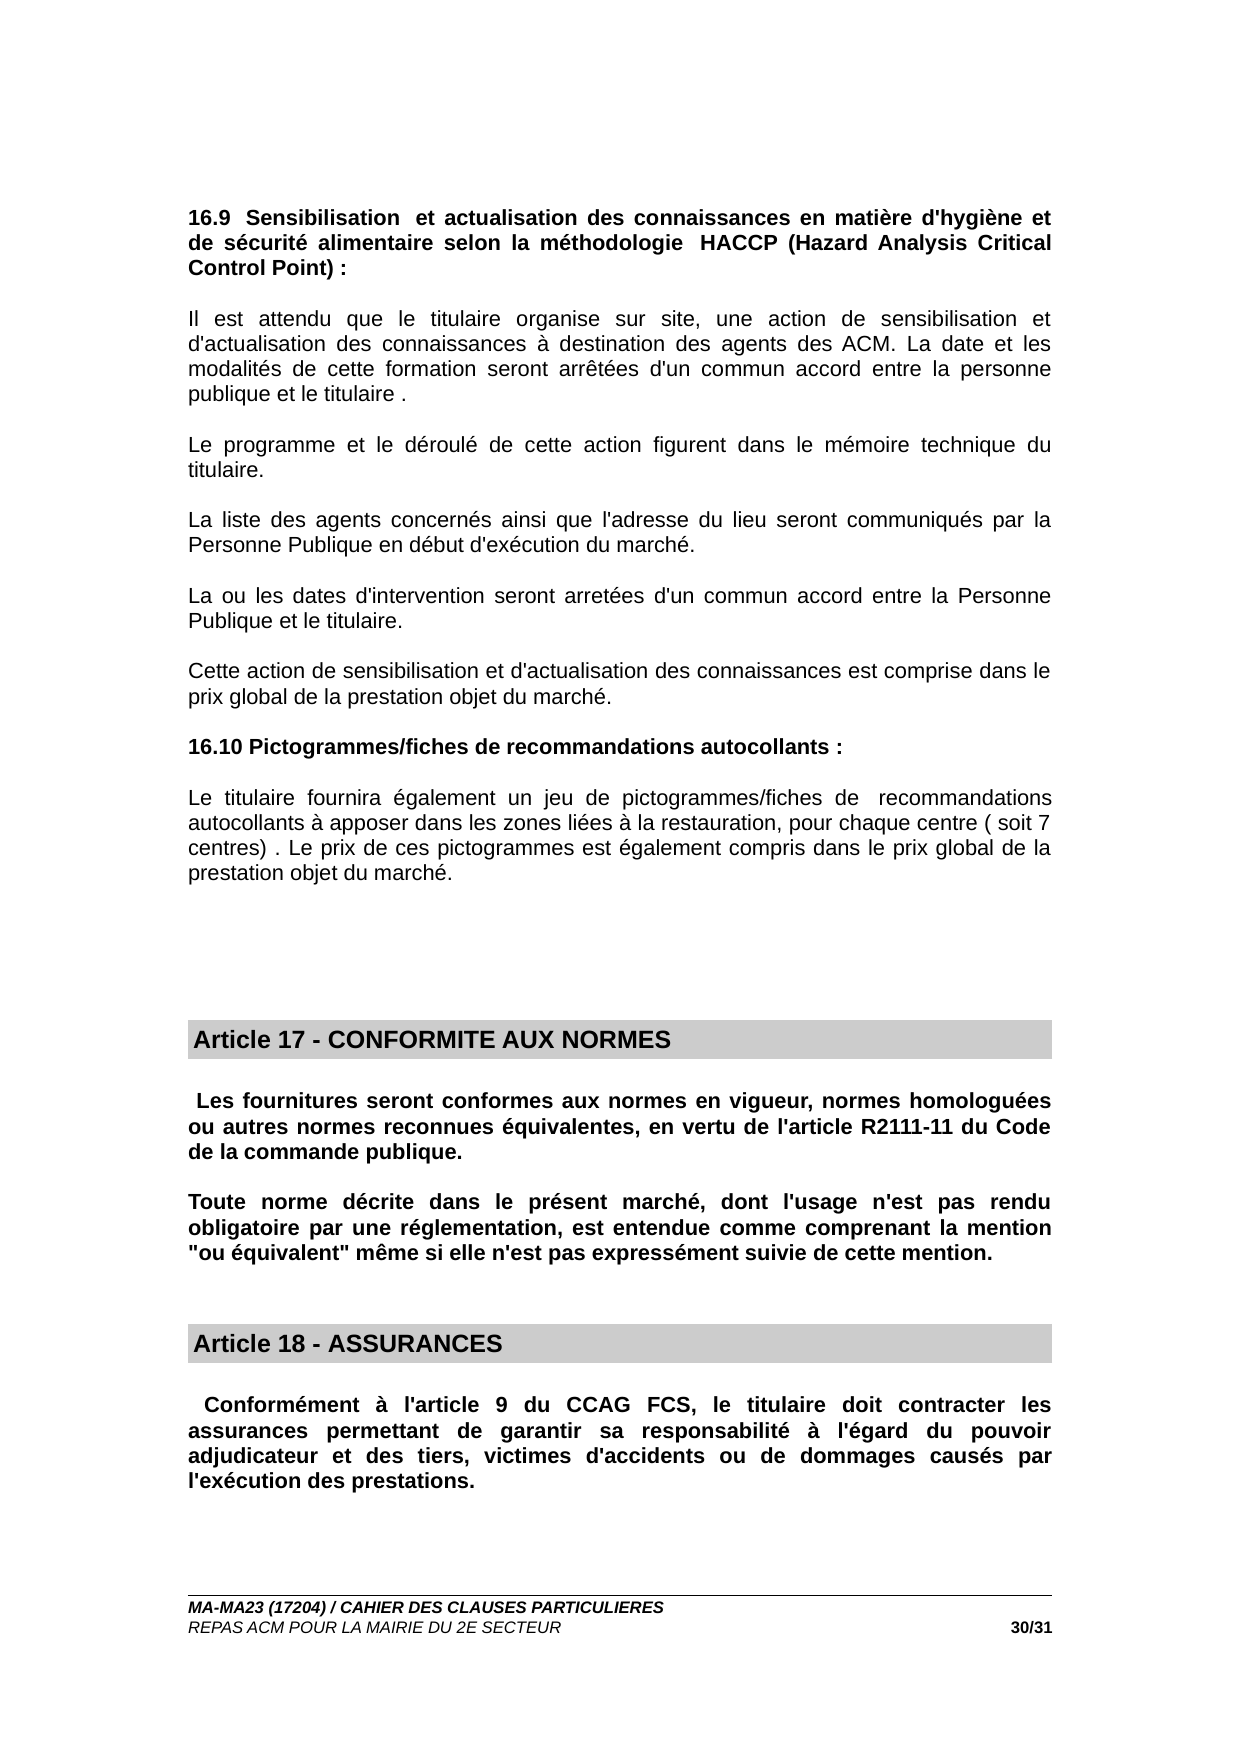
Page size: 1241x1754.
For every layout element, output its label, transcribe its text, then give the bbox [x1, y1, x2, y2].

text Cette action de sensibilisation et d'actualisation des connaissances est comprise dans le prix global de la prestation objet du marché. [188, 658, 1052, 709]
text Conformément à l'article 9 du CCAG FCS, le titulaire doit contracter les assurances permettant de garantir sa responsabilité à l'égard du pouvoir adjudicateur et des tiers, victimes d'accidents ou de dommages causés par l'exécution des prestations. [188, 1392, 1052, 1493]
text Toute norme décrite dans le présent marché, dont l'usage n'est pas rendu obligatoire par une réglementation, est entendue comme comprenant la mention "ou équivalent" même si elle n'est pas expressément suivie de cette mention. [188, 1189, 1052, 1265]
text La ou les dates d'intervention seront arretées d'un commun accord entre la Personne Publique et le titulaire. [188, 583, 1052, 633]
text Le titulaire fournira également un jeu de pictogrammes/fiches de recommandations autocollants à apposer dans les zones liées à la restauration, pour chaque centre ( soit 7 centres) . Le prix de ces pictogrammes est également compris dans le prix global de la prestation objet du marché. [188, 784, 1052, 885]
subtitle ASSURANCES [190, 1326, 1050, 1361]
subtitle CONFORMITE AUX NORMES [190, 1022, 1050, 1057]
text La liste des agents concernés ainsi que l'adresse du lieu seront communiqués par la Personne Publique en début d'exécution du marché. [188, 507, 1052, 557]
text Le programme et le déroulé de cette action figurent dans le mémoire technique du titulaire. [188, 431, 1052, 482]
text 16.10 Pictogrammes/fiches de recommandations autocollants : [188, 734, 1052, 759]
text Il est attendu que le titulaire organise sur site, une action de sensibilisation et d'actualisation des connaissances à destination des agents des ACM. La date et les modalités de cette formation seront arrêtées d'un commun accord entre la personne publique et le titulaire . [188, 305, 1052, 406]
text Les fournitures seront conformes aux normes en vigueur, normes homologuées ou autres normes reconnues équivalentes, en vertu de l'article R2111-11 du Code de la commande publique. [188, 1088, 1052, 1164]
text 16.9 Sensibilisation et actualisation des connaissances en matière d'hygiène et de sécurité alimentaire selon la méthodologie HACCP (Hazard Analysis Critical Control Point) : [188, 204, 1052, 280]
